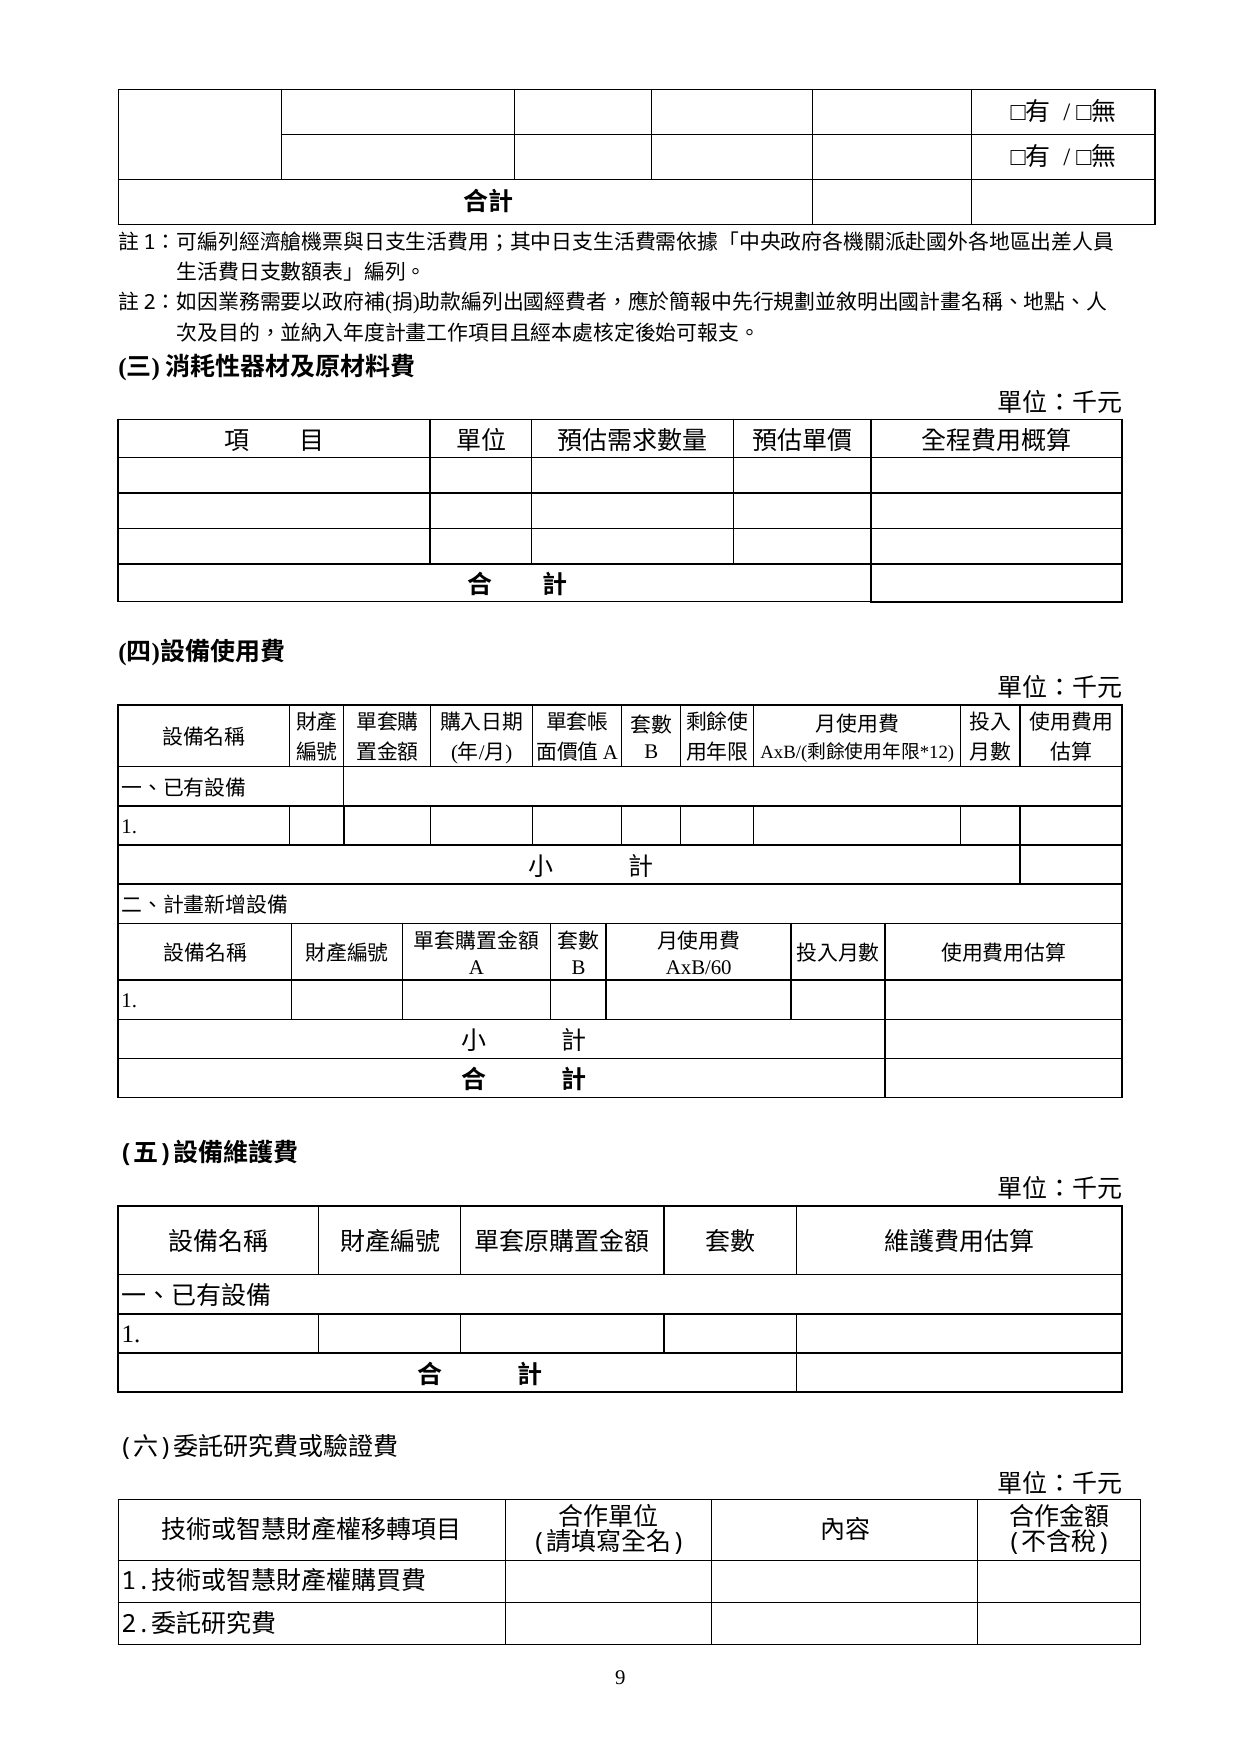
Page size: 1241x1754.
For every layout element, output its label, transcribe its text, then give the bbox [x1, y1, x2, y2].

table_cell [1021, 846, 1121, 883]
table_cell 月使用費 AxB/60 [607, 924, 790, 979]
table_header 維護費用估算 [797, 1207, 1121, 1274]
table_cell 1.技術或智慧財產權購買費 [119, 1561, 505, 1602]
table_cell [813, 135, 971, 179]
table_header 項 目 [119, 420, 429, 456]
table_cell [872, 494, 1121, 528]
table_cell 投入月數 [792, 924, 884, 979]
table_header 設備名稱 [119, 706, 289, 766]
table_cell 1. [119, 807, 289, 844]
table_cell [972, 180, 1154, 224]
table_cell 二、計畫新增設備 [119, 885, 1121, 922]
table_cell [431, 494, 531, 528]
table_cell [282, 90, 514, 134]
table_cell [961, 807, 1019, 844]
table_cell 小 計 [119, 846, 1019, 883]
table_cell [431, 529, 531, 563]
table_cell [532, 529, 733, 563]
table_cell [978, 1603, 1140, 1644]
table_header 單位 [431, 420, 531, 456]
text (六)委託研究費或驗證費 [118, 1427, 1122, 1463]
table_cell [734, 529, 870, 563]
table_cell 套數 B [551, 924, 605, 979]
table_cell 一、已有設備 [119, 1275, 1121, 1313]
table_header 月使用費 AxB/(剩餘使用年限*12) [754, 706, 960, 766]
table_cell [652, 90, 812, 134]
table_cell [506, 1603, 711, 1644]
table_cell [403, 981, 550, 1018]
table_header 合作金額 (不含稅) [978, 1500, 1140, 1560]
table_cell 一、已有設備 [119, 767, 343, 805]
table_cell [431, 807, 532, 844]
table_cell [282, 135, 514, 179]
table_cell [431, 458, 531, 492]
table_cell 設備名稱 [119, 924, 291, 979]
table_cell [681, 807, 753, 844]
table_cell 2.委託研究費 [119, 1603, 505, 1644]
table_cell [734, 494, 870, 528]
table_cell [734, 458, 870, 492]
table_cell [872, 529, 1121, 563]
table_cell [319, 1315, 460, 1352]
table_cell [652, 135, 812, 179]
table_cell [290, 807, 343, 844]
text 單位：千元 [118, 382, 1122, 418]
table_header 財產編號 [319, 1207, 460, 1274]
table_cell 1. [119, 981, 291, 1018]
text (五)設備維護費 [118, 1132, 1122, 1169]
table_cell [119, 458, 429, 492]
table_cell 1. [119, 1315, 318, 1352]
table_cell [797, 1315, 1121, 1352]
table_cell □有 / □無 [972, 90, 1154, 134]
table_cell 使用費用估算 [886, 924, 1121, 979]
table_header 預估需求數量 [532, 420, 733, 456]
table_cell [461, 1315, 663, 1352]
table_cell 合 計 [119, 565, 870, 601]
table_cell [344, 767, 1121, 805]
table_cell [533, 807, 621, 844]
table_cell [345, 807, 430, 844]
table_cell [607, 981, 790, 1018]
text 註2：如因業務需要以政府補(捐)助款編列出國經費者，應於簡報中先行規劃並敘明出國計畫名稱、地點、人次及目的，並納入年度計畫工作項目且經本處核定後始可報支。 [118, 286, 1122, 346]
table_cell [515, 135, 651, 179]
table_header 合作單位 (請填寫全名) [506, 1500, 711, 1560]
table_cell [712, 1561, 977, 1602]
table_header 單套原購置金額 [461, 1207, 663, 1274]
table_cell [792, 981, 884, 1018]
table_cell [886, 1059, 1121, 1097]
table_cell [813, 90, 971, 134]
table_cell [506, 1561, 711, 1602]
table_cell 單套購置金額A [403, 924, 550, 979]
table_cell [712, 1603, 977, 1644]
table_cell [515, 90, 651, 134]
table_cell 小 計 [119, 1020, 884, 1058]
text (四)設備使用費 [118, 631, 1122, 668]
table_cell [292, 981, 402, 1018]
table_cell 合計 [119, 180, 812, 224]
table_cell 合 計 [119, 1059, 884, 1097]
table_cell [754, 807, 960, 844]
table_cell [886, 1020, 1121, 1058]
table_cell [119, 494, 429, 528]
table_header 套數 [665, 1207, 796, 1274]
table_header 套數 B [622, 706, 680, 766]
table_header 使用費用估算 [1021, 706, 1121, 766]
table_cell [532, 494, 733, 528]
table_header 剩餘使用年限 [681, 706, 753, 766]
text 單位：千元 [118, 668, 1122, 704]
table_header 設備名稱 [119, 1207, 318, 1274]
table_cell [532, 458, 733, 492]
table_cell [1021, 807, 1121, 844]
table_header 預估單價 [734, 420, 870, 456]
text 單位：千元 [118, 1169, 1122, 1205]
table_header 財產編號 [290, 706, 343, 766]
table_cell [119, 90, 281, 179]
table_cell 財產編號 [292, 924, 402, 979]
table_cell [551, 981, 605, 1018]
text (三) 消耗性器材及原材料費 [118, 346, 1122, 382]
table_cell [797, 1354, 1121, 1391]
table_header 技術或智慧財產權移轉項目 [119, 1500, 505, 1560]
table_header 單套購置金額 [344, 706, 430, 766]
text 單位：千元 [118, 1463, 1122, 1499]
table_cell □有 / □無 [972, 135, 1154, 179]
table_cell [622, 807, 680, 844]
table_cell 合 計 [119, 1354, 796, 1391]
table_header 全程費用概算 [872, 420, 1121, 456]
table_header 投入月數 [961, 706, 1019, 766]
table_cell [813, 180, 971, 224]
table_header 購入日期 (年/月) [431, 706, 532, 766]
table_cell [886, 981, 1121, 1018]
table_cell [872, 458, 1121, 492]
text 註1：可編列經濟艙機票與日支生活費用；其中日支生活費需依據「中央政府各機關派赴國外各地區出差人員生活費日支數額表」編列。 [118, 225, 1122, 286]
table_cell [665, 1315, 796, 1352]
table_cell [978, 1561, 1140, 1602]
table_header 單套帳面價值A [533, 706, 621, 766]
table_cell [119, 529, 429, 563]
table_header 內容 [712, 1500, 977, 1560]
table_cell [872, 565, 1121, 601]
